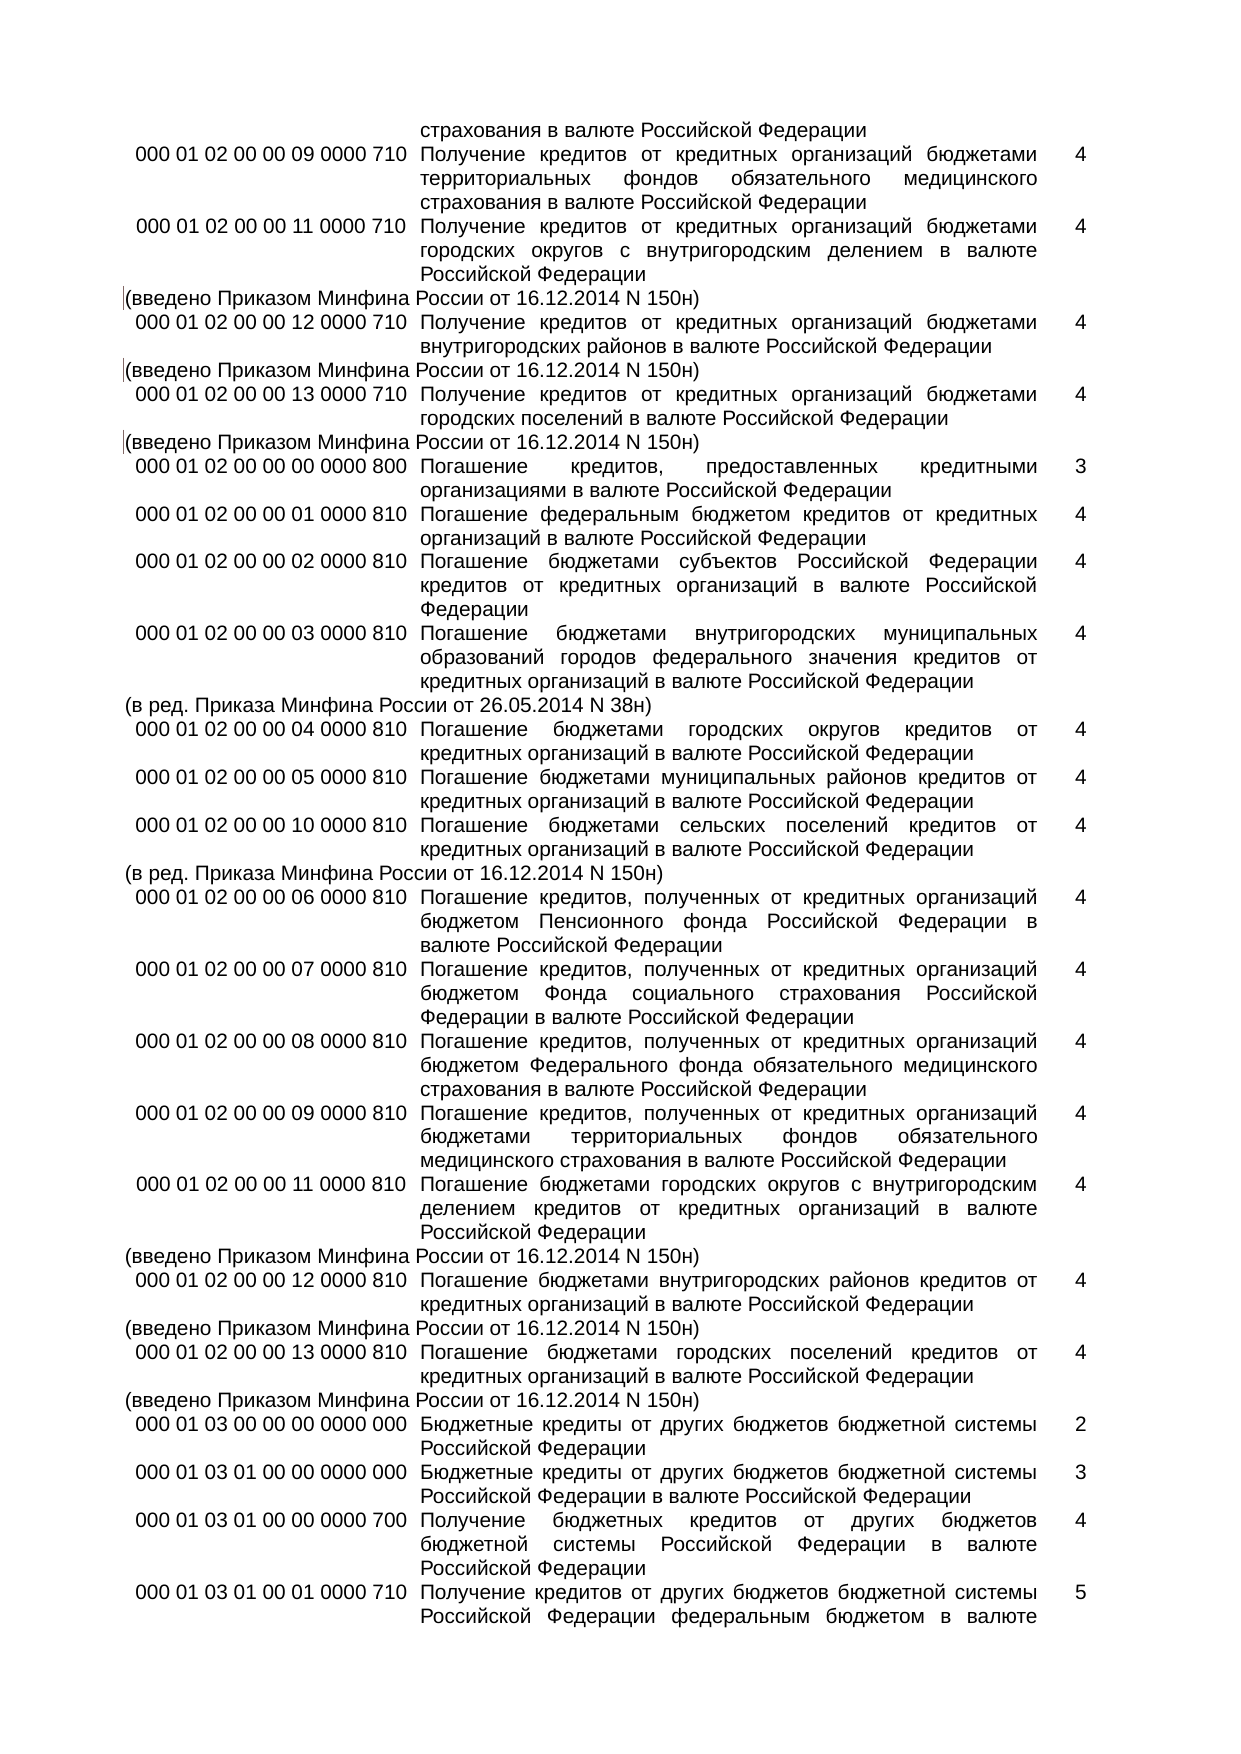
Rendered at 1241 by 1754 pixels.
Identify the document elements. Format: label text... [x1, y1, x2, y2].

table_cell Погашение бюджетами городских поселений кредитов от кредитных организаций в валюте Российской Федерации [419, 1340, 1039, 1388]
table_cell Бюджетные кредиты от других бюджетов бюджетной системы Российской Федерации [419, 1412, 1039, 1460]
table_cell Получение кредитов от кредитных организаций бюджетами территориальных фондов обязательного медицинского страхования в валюте Российской Федерации [419, 142, 1039, 214]
table_cell Погашение кредитов, полученных от кредитных организаций бюджетом Фонда социального страхования Российской Федерации в валюте Российской Федерации [419, 957, 1039, 1028]
table_cell Погашение бюджетами муниципальных районов кредитов от кредитных организаций в валюте Российской Федерации [419, 765, 1039, 813]
table_cell 4 [1039, 1172, 1122, 1244]
table_cell 4 [1039, 549, 1122, 621]
table_cell 000 01 03 01 00 00 0000 700 [124, 1508, 419, 1579]
table_cell 000 01 02 00 00 11 0000 810 [124, 1172, 419, 1244]
table_cell 4 [1039, 621, 1122, 693]
table_cell Бюджетные кредиты от других бюджетов бюджетной системы Российской Федерации в валюте Российской Федерации [419, 1460, 1039, 1508]
table_cell 000 01 02 00 00 08 0000 810 [124, 1029, 419, 1100]
table_cell 000 01 02 00 00 04 0000 810 [124, 717, 419, 765]
table_cell (введено Приказом Минфина России от 16.12.2014 N 150н) [124, 286, 1122, 310]
table_cell 000 01 02 00 00 03 0000 810 [124, 621, 419, 693]
table_cell 4 [1039, 957, 1122, 1028]
table_cell Получение кредитов от других бюджетов бюджетной системы Российской Федерации федеральным бюджетом в валюте [419, 1580, 1039, 1627]
table_cell страхования в валюте Российской Федерации [419, 118, 1039, 142]
table_cell Получение бюджетных кредитов от других бюджетов бюджетной системы Российской Федерации в валюте Российской Федерации [419, 1508, 1039, 1579]
table_cell 4 [1039, 142, 1122, 214]
table_cell 4 [1039, 885, 1122, 957]
table_cell 4 [1039, 1100, 1122, 1172]
table_cell Погашение кредитов, предоставленных кредитными организациями в валюте Российской Федерации [419, 454, 1039, 501]
table_cell [124, 118, 419, 142]
table_cell Погашение федеральным бюджетом кредитов от кредитных организаций в валюте Российской Федерации [419, 501, 1039, 549]
table_cell 000 01 02 00 00 05 0000 810 [124, 765, 419, 813]
table_cell Погашение кредитов, полученных от кредитных организаций бюджетом Федерального фонда обязательного медицинского страхования в валюте Российской Федерации [419, 1029, 1039, 1100]
table_cell 000 01 02 00 00 10 0000 810 [124, 813, 419, 861]
table_cell 000 01 03 00 00 00 0000 000 [124, 1412, 419, 1460]
table_cell 000 01 02 00 00 12 0000 710 [124, 310, 419, 358]
table_cell 000 01 02 00 00 00 0000 800 [124, 454, 419, 501]
table_cell 4 [1039, 1508, 1122, 1579]
table_cell (введено Приказом Минфина России от 16.12.2014 N 150н) [124, 358, 1122, 382]
table_cell Погашение кредитов, полученных от кредитных организаций бюджетами территориальных фондов обязательного медицинского страхования в валюте Российской Федерации [419, 1100, 1039, 1172]
table_cell 4 [1039, 717, 1122, 765]
table_cell (в ред. Приказа Минфина России от 16.12.2014 N 150н) [124, 861, 1122, 885]
table_cell (введено Приказом Минфина России от 16.12.2014 N 150н) [124, 1316, 1122, 1340]
table_cell (введено Приказом Минфина России от 16.12.2014 N 150н) [124, 1244, 1122, 1268]
table_cell 2 [1039, 1412, 1122, 1460]
table_cell Погашение бюджетами городских округов с внутригородским делением кредитов от кредитных организаций в валюте Российской Федерации [419, 1172, 1039, 1244]
table_cell Погашение бюджетами городских округов кредитов от кредитных организаций в валюте Российской Федерации [419, 717, 1039, 765]
table_cell 000 01 02 00 00 02 0000 810 [124, 549, 419, 621]
table_cell 4 [1039, 310, 1122, 358]
table_cell 000 01 03 01 00 00 0000 000 [124, 1460, 419, 1508]
table_cell Получение кредитов от кредитных организаций бюджетами внутригородских районов в валюте Российской Федерации [419, 310, 1039, 358]
table_cell 4 [1039, 1268, 1122, 1316]
table_cell 000 01 02 00 00 13 0000 810 [124, 1340, 419, 1388]
table_cell 4 [1039, 1029, 1122, 1100]
table_cell Получение кредитов от кредитных организаций бюджетами городских поселений в валюте Российской Федерации [419, 382, 1039, 429]
table_cell Погашение бюджетами внутригородских муниципальных образований городов федерального значения кредитов от кредитных организаций в валюте Российской Федерации [419, 621, 1039, 693]
table_cell 4 [1039, 1340, 1122, 1388]
table_cell 3 [1039, 454, 1122, 501]
table_cell 000 01 02 00 00 06 0000 810 [124, 885, 419, 957]
table_cell 5 [1039, 1580, 1122, 1627]
table_cell 4 [1039, 765, 1122, 813]
table_cell Получение кредитов от кредитных организаций бюджетами городских округов с внутригородским делением в валюте Российской Федерации [419, 214, 1039, 286]
table_cell 000 01 02 00 00 09 0000 810 [124, 1100, 419, 1172]
table_cell Погашение кредитов, полученных от кредитных организаций бюджетом Пенсионного фонда Российской Федерации в валюте Российской Федерации [419, 885, 1039, 957]
table_cell (в ред. Приказа Минфина России от 26.05.2014 N 38н) [124, 693, 1122, 717]
table_cell 000 01 02 00 00 13 0000 710 [124, 382, 419, 429]
table_cell [1039, 118, 1122, 142]
table_cell 3 [1039, 1460, 1122, 1508]
table_cell Погашение бюджетами субъектов Российской Федерации кредитов от кредитных организаций в валюте Российской Федерации [419, 549, 1039, 621]
table_cell Погашение бюджетами сельских поселений кредитов от кредитных организаций в валюте Российской Федерации [419, 813, 1039, 861]
table_cell Погашение бюджетами внутригородских районов кредитов от кредитных организаций в валюте Российской Федерации [419, 1268, 1039, 1316]
table_cell 000 01 02 00 00 07 0000 810 [124, 957, 419, 1028]
table_cell 000 01 02 00 00 01 0000 810 [124, 501, 419, 549]
table_cell 4 [1039, 813, 1122, 861]
table_cell 000 01 02 00 00 11 0000 710 [124, 214, 419, 286]
table_cell 4 [1039, 382, 1122, 429]
table_cell 000 01 03 01 00 01 0000 710 [124, 1580, 419, 1627]
table_cell 000 01 02 00 00 12 0000 810 [124, 1268, 419, 1316]
table_cell 4 [1039, 501, 1122, 549]
table_cell 000 01 02 00 00 09 0000 710 [124, 142, 419, 214]
table_cell 4 [1039, 214, 1122, 286]
table_cell (введено Приказом Минфина России от 16.12.2014 N 150н) [124, 1388, 1122, 1412]
table_cell (введено Приказом Минфина России от 16.12.2014 N 150н) [124, 430, 1122, 453]
